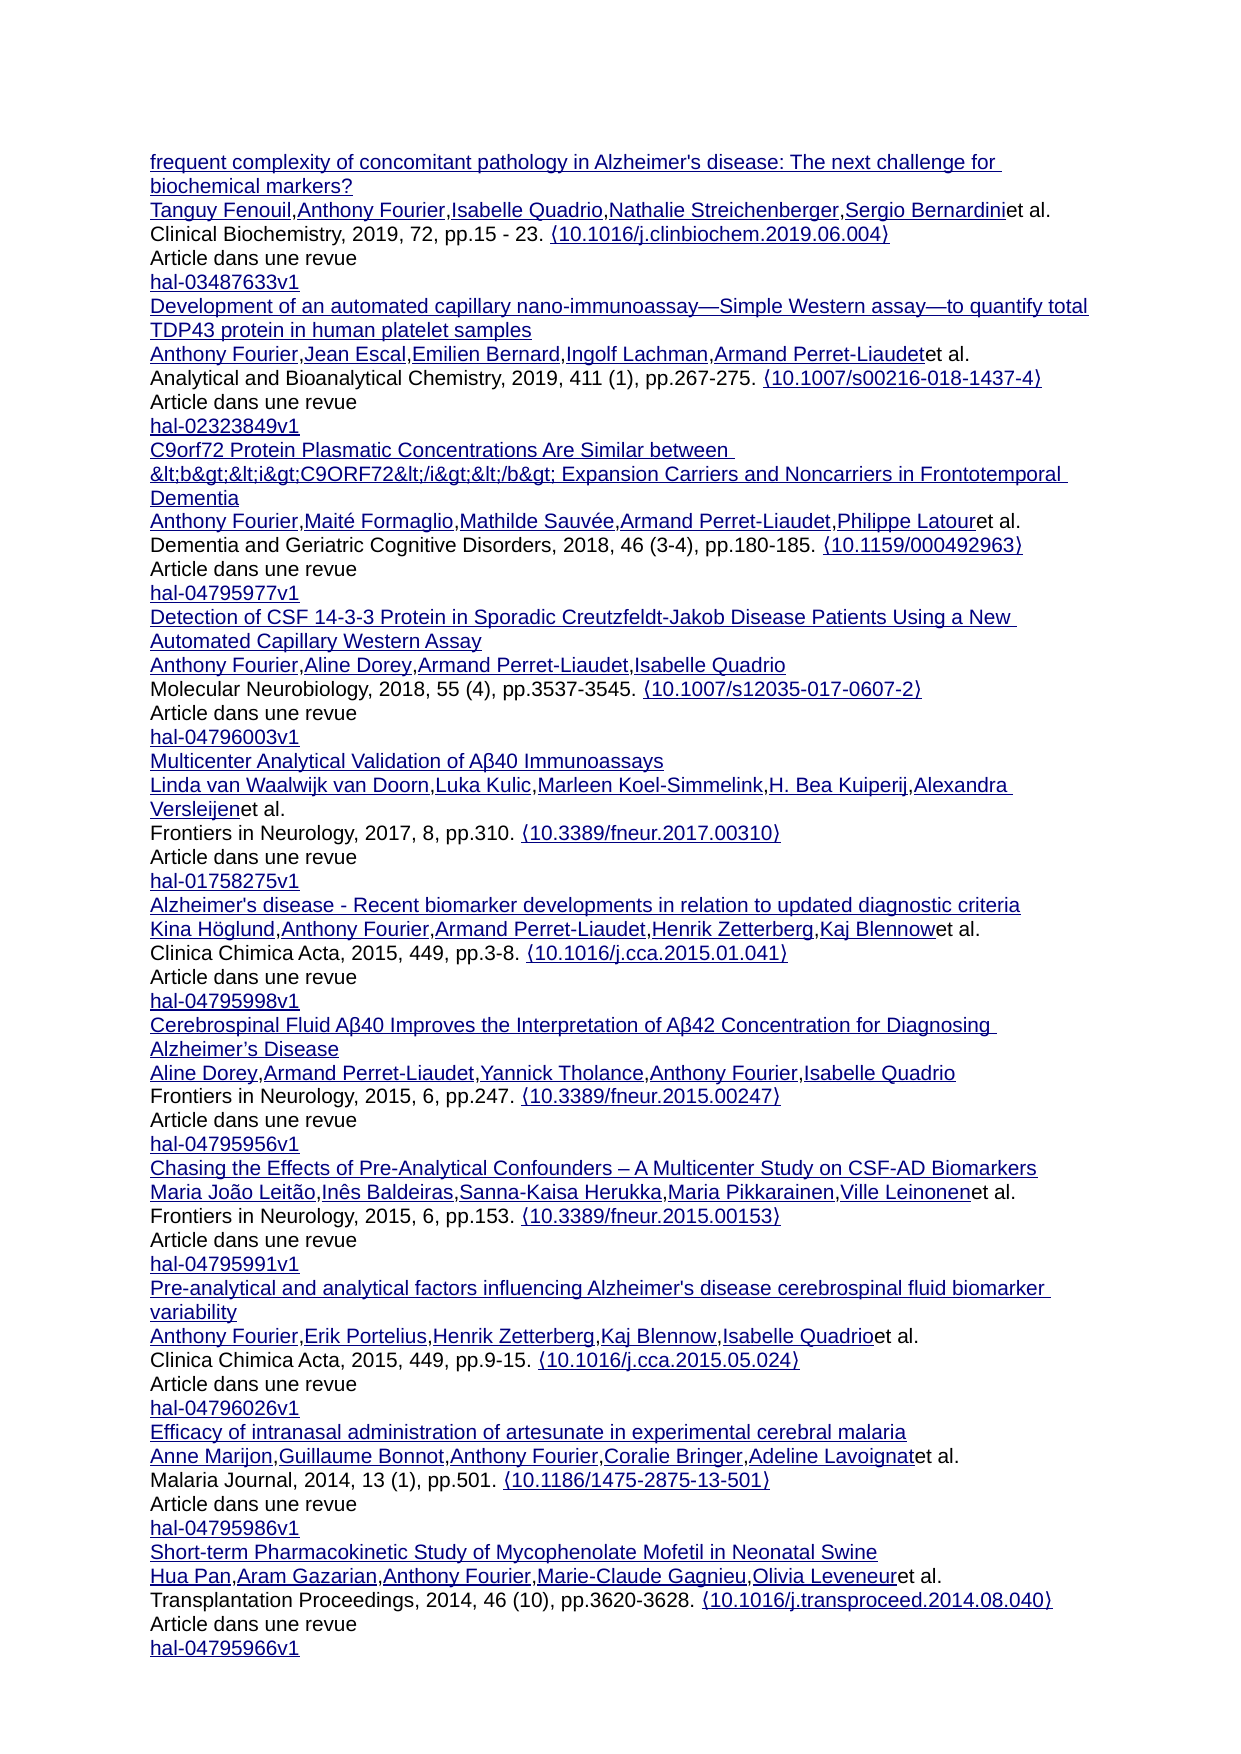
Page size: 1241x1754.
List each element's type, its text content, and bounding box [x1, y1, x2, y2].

table_cell Multicenter Analytical Validation of Aβ40 Immunoassays Linda van Waalwijk van Doorn,Luka Kulic,Marleen Koel-Simmelink,H. Bea Kuiperij,Alexandra Versleijenet al. Frontiers in Neurology, 2017, 8, pp.310. ⟨10.3389/fneur.2017.00310⟩ Article dans une revue hal-01758275v1 [150, 749, 1090, 893]
table_cell Efficacy of intranasal administration of artesunate in experimental cerebral malaria Anne Marijon,Guillaume Bonnot,Anthony Fourier,Coralie Bringer,Adeline Lavoignatet al. Malaria Journal, 2014, 13 (1), pp.501. ⟨10.1186/1475-2875-13-501⟩ Article dans une revue hal-04795986v1 [150, 1420, 1090, 1539]
table_cell Short-term Pharmacokinetic Study of Mycophenolate Mofetil in Neonatal Swine Hua Pan,Aram Gazarian,Anthony Fourier,Marie-Claude Gagnieu,Olivia Leveneuret al. Transplantation Proceedings, 2014, 46 (10), pp.3620-3628. ⟨10.1016/j.transproceed.2014.08.040⟩ Article dans une revue hal-04795966v1 [150, 1540, 1090, 1659]
table_cell Alzheimer's disease - Recent biomarker developments in relation to updated diagnostic criteria Kina Höglund,Anthony Fourier,Armand Perret-Liaudet,Henrik Zetterberg,Kaj Blennowet al. Clinica Chimica Acta, 2015, 449, pp.3-8. ⟨10.1016/j.cca.2015.01.041⟩ Article dans une revue hal-04795998v1 [150, 893, 1090, 1012]
table_cell Development of an automated capillary nano-immunoassay—Simple Western assay—to quantify total TDP43 protein in human platelet samples Anthony Fourier,Jean Escal,Emilien Bernard,Ingolf Lachman,Armand Perret-Liaudetet al. Analytical and Bioanalytical Chemistry, 2019, 411 (1), pp.267-275. ⟨10.1007/s00216-018-1437-4⟩ Article dans une revue hal-02323849v1 [150, 294, 1090, 437]
table_cell Pre-analytical and analytical factors influencing Alzheimer's disease cerebrospinal fluid biomarker variability Anthony Fourier,Erik Portelius,Henrik Zetterberg,Kaj Blennow,Isabelle Quadrioet al. Clinica Chimica Acta, 2015, 449, pp.9-15. ⟨10.1016/j.cca.2015.05.024⟩ Article dans une revue hal-04796026v1 [150, 1276, 1090, 1420]
table_cell Cerebrospinal Fluid Aβ40 Improves the Interpretation of Aβ42 Concentration for Diagnosing Alzheimer’s Disease Aline Dorey,Armand Perret-Liaudet,Yannick Tholance,Anthony Fourier,Isabelle Quadrio Frontiers in Neurology, 2015, 6, pp.247. ⟨10.3389/fneur.2015.00247⟩ Article dans une revue hal-04795956v1 [150, 1013, 1090, 1156]
table_cell Chasing the Effects of Pre-Analytical Confounders – A Multicenter Study on CSF-AD Biomarkers Maria João Leitão,Inês Baldeiras,Sanna-Kaisa Herukka,Maria Pikkarainen,Ville Leinonenet al. Frontiers in Neurology, 2015, 6, pp.153. ⟨10.3389/fneur.2015.00153⟩ Article dans une revue hal-04795991v1 [150, 1156, 1090, 1276]
table_cell Detection of CSF 14-3-3 Protein in Sporadic Creutzfeldt-Jakob Disease Patients Using a New Automated Capillary Western Assay Anthony Fourier,Aline Dorey,Armand Perret-Liaudet,Isabelle Quadrio Molecular Neurobiology, 2018, 55 (4), pp.3537-3545. ⟨10.1007/s12035-017-0607-2⟩ Article dans une revue hal-04796003v1 [150, 605, 1090, 749]
table_cell frequent complexity of concomitant pathology in Alzheimer's disease: The next challenge for biochemical markers? Tanguy Fenouil,Anthony Fourier,Isabelle Quadrio,Nathalie Streichenberger,Sergio Bernardiniet al. Clinical Biochemistry, 2019, 72, pp.15 - 23. ⟨10.1016/j.clinbiochem.2019.06.004⟩ Article dans une revue hal-03487633v1 [150, 150, 1090, 294]
table_cell C9orf72 Protein Plasmatic Concentrations Are Similar between &lt;b&gt;&lt;i&gt;C9ORF72&lt;/i&gt;&lt;/b&gt; Expansion Carriers and Noncarriers in Frontotemporal Dementia Anthony Fourier,Maité Formaglio,Mathilde Sauvée,Armand Perret-Liaudet,Philippe Latouret al. Dementia and Geriatric Cognitive Disorders, 2018, 46 (3-4), pp.180-185. ⟨10.1159/000492963⟩ Article dans une revue hal-04795977v1 [150, 438, 1090, 605]
